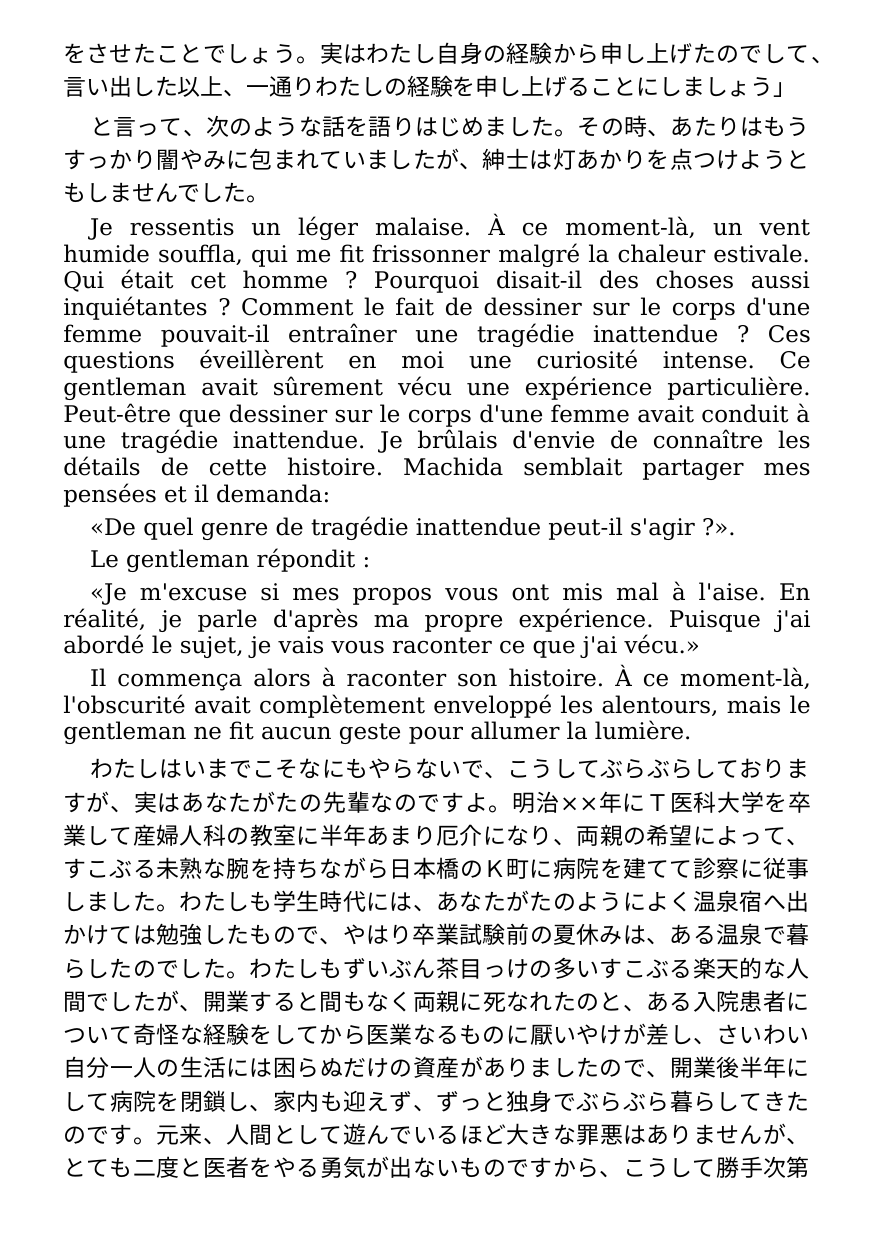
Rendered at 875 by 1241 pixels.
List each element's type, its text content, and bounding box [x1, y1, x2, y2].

text と言って、次のような話を語りはじめました。その時、あたりはもうすっかり闇やみに包まれていましたが、紳士は灯あかりを点つけようともしませんでした。 [63, 108, 811, 208]
text わたしはいまでこそなにもやらないで、こうしてぶらぶらしておりますが、実はあなたがたの先輩なのですよ。明治××年にＴ医科大学を卒業して産婦人科の教室に半年あまり厄介になり、両親の希望によって、すこぶる未熟な腕を持ちながら日本橋のＫ町に病院を建てて診察に従事しました。わたしも学生時代には、あなたがたのようによく温泉宿へ出かけては勉強したもので、やはり卒業試験前の夏休みは、ある温泉で暮らしたのでした。わたしもずいぶん茶目っけの多いすこぶる楽天的な人間でしたが、開業すると間もなく両親に死なれたのと、ある入院患者について奇怪な経験をしてから医業なるものに厭いやけが差し、さいわい自分一人の生活には困らぬだけの資産がありましたので、開業後半年にして病院を閉鎖し、家内も迎えず、ずっと独身でぶらぶら暮らしてきたのです。元来、人間として遊んでいるほど大きな罪悪はありませんが、とても二度と医者をやる勇気が出ないものですから、こうして勝手次第 [63, 751, 811, 1183]
text «Je m'excuse si mes propos vous ont mis mal à l'aise. En réalité, je parle d'après ma propre expérience. Puisque j'ai abordé le sujet, je vais vous raconter ce que j'ai vécu.» [63, 579, 811, 659]
text Le gentleman répondit : [63, 546, 811, 573]
text Je ressentis un léger malaise. À ce moment-là, un vent humide souffla, qui me fit frissonner malgré la chaleur estivale. Qui était cet homme ? Pourquoi disait-il des choses aussi inquiétantes ? Comment le fait de dessiner sur le corps d'une femme pouvait-il entraîner une tragédie inattendue ? Ces questions éveillèrent en moi une curiosité intense. Ce gentleman avait sûrement vécu une expérience particulière. Peut-être que dessiner sur le corps d'une femme avait conduit à une tragédie inattendue. Je brûlais d'envie de connaître les détails de cette histoire. Machida semblait partager mes pensées et il demanda: [63, 214, 811, 508]
text Il commença alors à raconter son histoire. À ce moment-là, l'obscurité avait complètement enveloppé les alentours, mais le gentleman ne fit aucun geste pour allumer la lumière. [63, 665, 811, 745]
text «De quel genre de tragédie inattendue peut-il s'agir ?». [63, 514, 811, 540]
text 「いや、こんな妙なことを言い出して、定めしあなたがたに変な思いをさせたことでしょう。実はわたし自身の経験から申し上げたのでして、言い出した以上、一通りわたしの経験を申し上げることにしましょう」 [63, 36, 811, 102]
